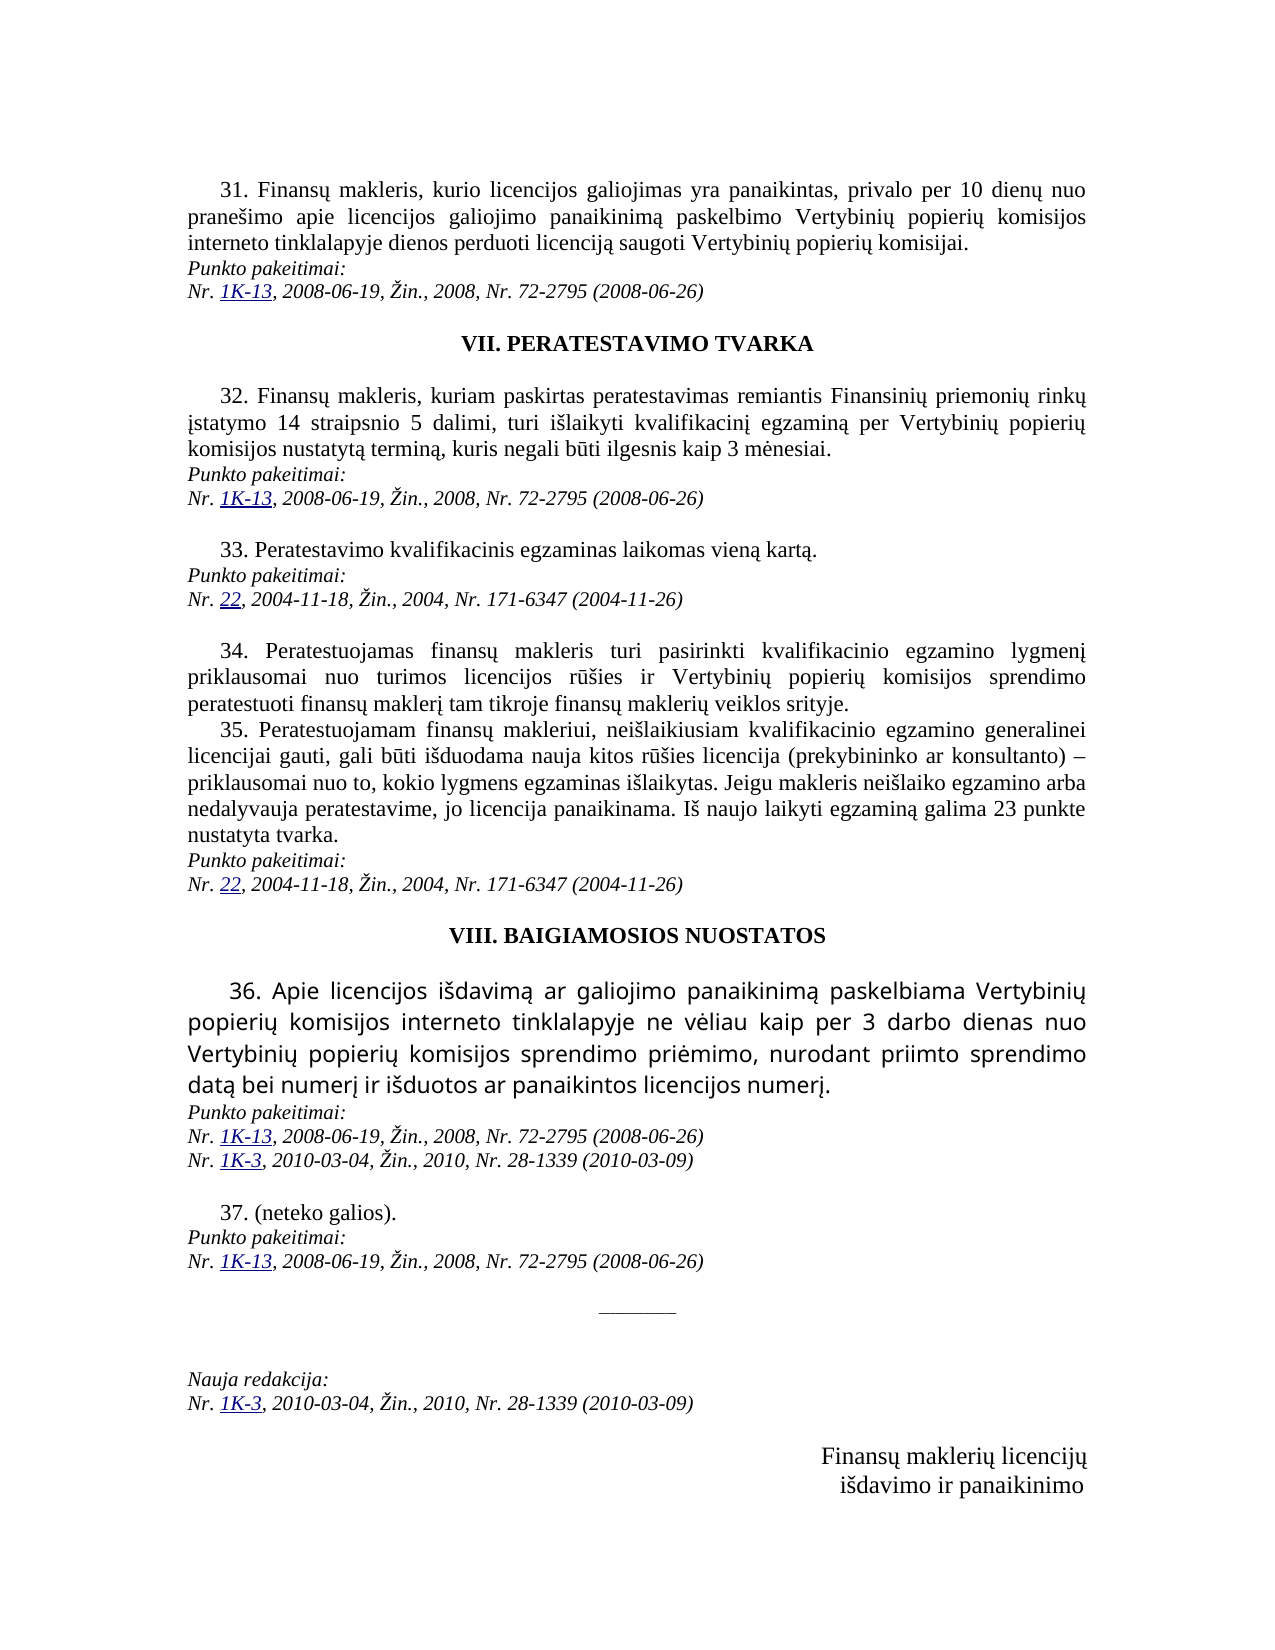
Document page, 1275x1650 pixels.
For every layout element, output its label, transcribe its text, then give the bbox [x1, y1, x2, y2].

text Punkto pakeitimai: [187, 848, 1087, 872]
text Nauja redakcija: [187, 1367, 1087, 1391]
text 34. Peratestuojamas finansų makleris turi pasirinkti kvalifikacinio egzamino lygmenį priklausomai nuo turimos licencijos rūšies ir Vertybinių popierių komisijos sprendimo peratestuoti finansų maklerį tam tikroje finansų maklerių veiklos srityje. [187, 637, 1087, 716]
text VII. PERATESTAVIMO TVARKA [187, 330, 1087, 356]
text Finansų maklerių licencijų [771, 1441, 1087, 1470]
text 37. (neteko galios). [187, 1198, 1087, 1225]
text 35. Peratestuojamam finansų makleriui, neišlaikiusiam kvalifikacinio egzamino generalinei licencijai gauti, gali būti išduodama nauja kitos rūšies licencija (prekybininko ar konsultanto) – priklausomai nuo to, kokio lygmens egzaminas išlaikytas. Jeigu makleris neišlaiko egzamino arba nedalyvauja peratestavime, jo licencija panaikinama. Iš naujo laikyti egzaminą galima 23 punkte nustatyta tvarka. [187, 716, 1087, 848]
text Nr. 1K-13, 2008-06-19, Žin., 2008, Nr. 72-2795 (2008-06-26) [187, 1249, 1087, 1273]
text Nr. 1K-13, 2008-06-19, Žin., 2008, Nr. 72-2795 (2008-06-26) [187, 279, 1087, 303]
text Nr. 22, 2004-11-18, Žin., 2004, Nr. 171-6347 (2004-11-26) [187, 587, 1087, 611]
text Nr. 1K-13, 2008-06-19, Žin., 2008, Nr. 72-2795 (2008-06-26) [187, 486, 1087, 510]
text 32. Finansų makleris, kuriam paskirtas peratestavimas remiantis Finansinių priemonių rinkų įstatymo 14 straipsnio 5 dalimi, turi išlaikyti kvalifikacinį egzaminą per Vertybinių popierių komisijos nustatytą terminą, kuris negali būti ilgesnis kaip 3 mėnesiai. [187, 383, 1087, 462]
text Punkto pakeitimai: [187, 462, 1087, 486]
text 36. Apie licencijos išdavimą ar galiojimo panaikinimą paskelbiama Vertybinių popierių komisijos interneto tinklalapyje ne vėliau kaip per 3 darbo dienas nuo Vertybinių popierių komisijos sprendimo priėmimo, nurodant priimto sprendimo datą bei numerį ir išduotos ar panaikintos licencijos numerį. [187, 975, 1087, 1100]
text Punkto pakeitimai: [187, 255, 1087, 279]
text VIII. BAIGIAMOSIOS NUOSTATOS [187, 922, 1087, 949]
text Punkto pakeitimai: [187, 562, 1087, 587]
text ______________ [187, 1299, 1087, 1316]
text 33. Peratestavimo kvalifikacinis egzaminas laikomas vieną kartą. [187, 536, 1087, 562]
text Nr. 1K-13, 2008-06-19, Žin., 2008, Nr. 72-2795 (2008-06-26) [187, 1124, 1087, 1148]
text Nr. 1K-3, 2010-03-04, Žin., 2010, Nr. 28-1339 (2010-03-09) [187, 1391, 1087, 1415]
text Nr. 22, 2004-11-18, Žin., 2004, Nr. 171-6347 (2004-11-26) [187, 872, 1087, 896]
text Nr. 1K-3, 2010-03-04, Žin., 2010, Nr. 28-1339 (2010-03-09) [187, 1148, 1087, 1172]
text 31. Finansų makleris, kurio licencijos galiojimas yra panaikintas, privalo per 10 dienų nuo pranešimo apie licencijos galiojimo panaikinimą paskelbimo Vertybinių popierių komisijos interneto tinklalapyje dienos perduoti licenciją saugoti Vertybinių popierių komisijai. [187, 176, 1087, 255]
text Punkto pakeitimai: [187, 1225, 1087, 1249]
text Punkto pakeitimai: [187, 1100, 1087, 1124]
text išdavimo ir panaikinimo [771, 1470, 1087, 1499]
